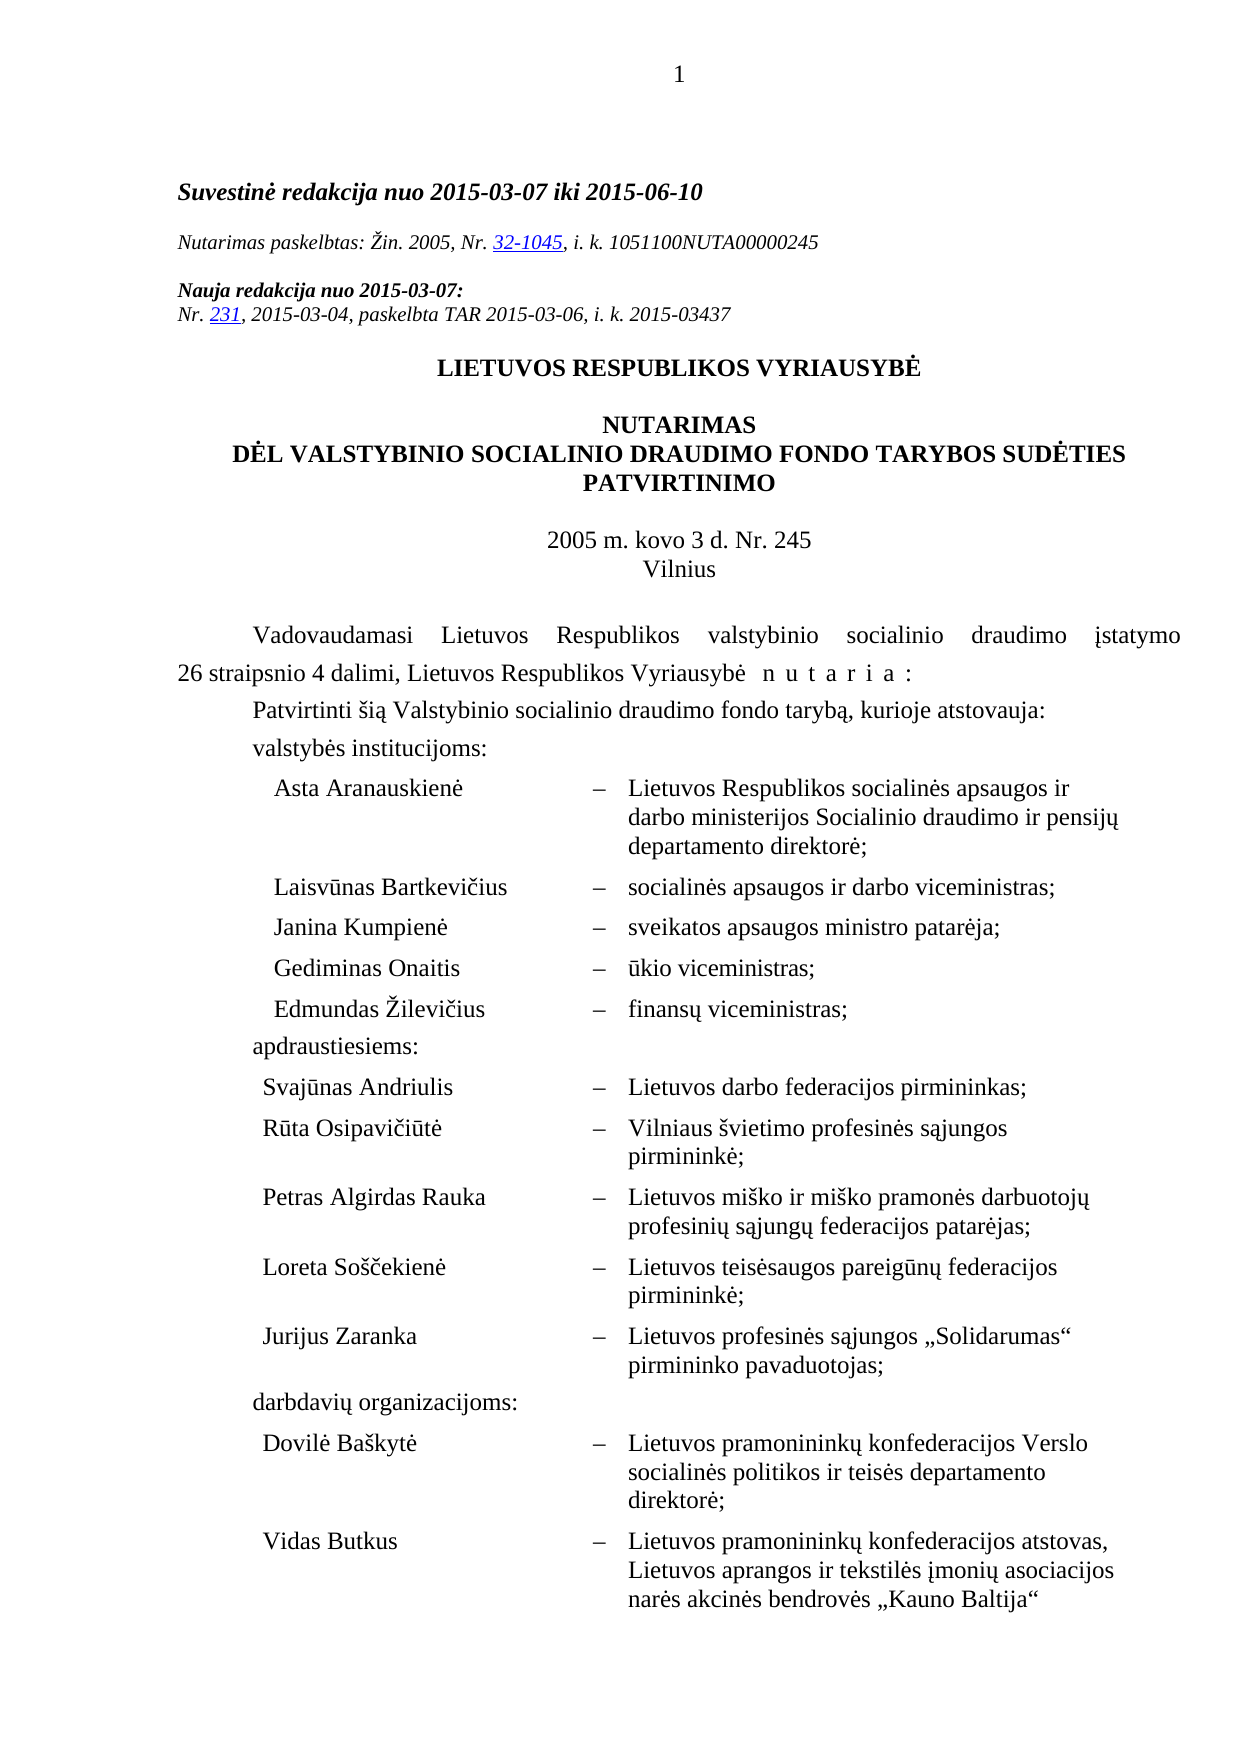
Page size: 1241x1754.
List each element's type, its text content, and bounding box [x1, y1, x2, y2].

table_cell – [582, 1309, 617, 1379]
text Vadovaudamasi Lietuvos Respublikos valstybinio socialinio draudimo įstatymo 26 straipsnio 4 dalimi, Lietuvos Respublikos Vyriausybė nutaria: [177, 611, 1181, 686]
text NUTARIMAS [177, 410, 1181, 439]
table_header Asta Aranauskienė [262, 761, 582, 859]
table_header – [582, 1416, 617, 1514]
table_cell Vilniaus švietimo profesinės sąjungos pirmininkė; [617, 1101, 1133, 1170]
table_cell finansų viceministras; [617, 982, 1133, 1022]
table_cell – [582, 1514, 617, 1613]
table_cell Petras Algirdas Rauka [262, 1170, 582, 1240]
table_header Lietuvos Respublikos socialinės apsaugos ir darbo ministerijos Socialinio draudimo ir pensijų departamento direktorė; [617, 761, 1133, 859]
text Nauja redakcija nuo 2015-03-07: [177, 278, 1181, 302]
table_cell Lietuvos pramonininkų konfederacijos atstovas, Lietuvos aprangos ir tekstilės įmonių asociacijos narės akcinės bendrovės „Kauno Baltija“ [617, 1514, 1133, 1613]
table_cell socialinės apsaugos ir darbo viceministras; [617, 860, 1133, 900]
table_header Dovilė Baškytė [262, 1416, 582, 1514]
table_header Svajūnas Andriulis [262, 1060, 582, 1101]
text 2005 m. kovo 3 d. Nr. 245 [177, 525, 1181, 554]
table_cell Lietuvos profesinės sąjungos „Solidarumas“ pirmininko pavaduotojas; [617, 1309, 1133, 1379]
table_cell Laisvūnas Bartkevičius [262, 860, 582, 900]
table_cell Jurijus Zaranka [262, 1309, 582, 1379]
table_cell – [582, 860, 617, 900]
text LIETUVOS RESPUBLIKOS VYRIAUSYBĖ [177, 353, 1181, 381]
table_header – [582, 761, 617, 859]
table_cell Gediminas Onaitis [262, 941, 582, 982]
table_cell – [582, 1240, 617, 1309]
table_cell Janina Kumpienė [262, 900, 582, 941]
text apdraustiesiems: [177, 1022, 1181, 1060]
table_cell Rūta Osipavičiūtė [262, 1101, 582, 1170]
text Suvestinė redakcija nuo 2015-03-07 iki 2015-06-10 [177, 177, 1181, 206]
table_cell – [582, 982, 617, 1022]
table_cell Lietuvos miško ir miško pramonės darbuotojų profesinių sąjungų federacijos patarėjas; [617, 1170, 1133, 1240]
table_header Lietuvos darbo federacijos pirmininkas; [617, 1060, 1133, 1101]
text darbdavių organizacijoms: [177, 1379, 1181, 1416]
table_cell – [582, 1170, 617, 1240]
table_cell sveikatos apsaugos ministro patarėja; [617, 900, 1133, 941]
table_cell ūkio viceministras; [617, 941, 1133, 982]
table_cell Vidas Butkus [262, 1514, 582, 1613]
text Nr. 231, 2015-03-04, paskelbta TAR 2015-03-06, i. k. 2015-03437 [177, 302, 1181, 326]
text Patvirtinti šią Valstybinio socialinio draudimo fondo tarybą, kurioje atstovauja: [177, 686, 1181, 724]
table_header – [582, 1060, 617, 1101]
table_cell – [582, 900, 617, 941]
table_cell Lietuvos teisėsaugos pareigūnų federacijos pirmininkė; [617, 1240, 1133, 1309]
table_cell – [582, 941, 617, 982]
text Nutarimas paskelbtas: Žin. 2005, Nr. 32-1045, i. k. 1051100NUTA00000245 [177, 230, 1181, 254]
text DĖL VALSTYBINIO SOCIALINIO DRAUDIMO FONDO TARYBOS SUDĖTIES PATVIRTINIMO [177, 439, 1181, 496]
table_cell – [582, 1101, 617, 1170]
table_cell Edmundas Žilevičius [262, 982, 582, 1022]
table_header Lietuvos pramonininkų konfederacijos Verslo socialinės politikos ir teisės departamento direktorė; [617, 1416, 1133, 1514]
text Vilnius [177, 554, 1181, 583]
table_cell Loreta Soščekienė [262, 1240, 582, 1309]
text valstybės institucijoms: [177, 724, 1181, 761]
